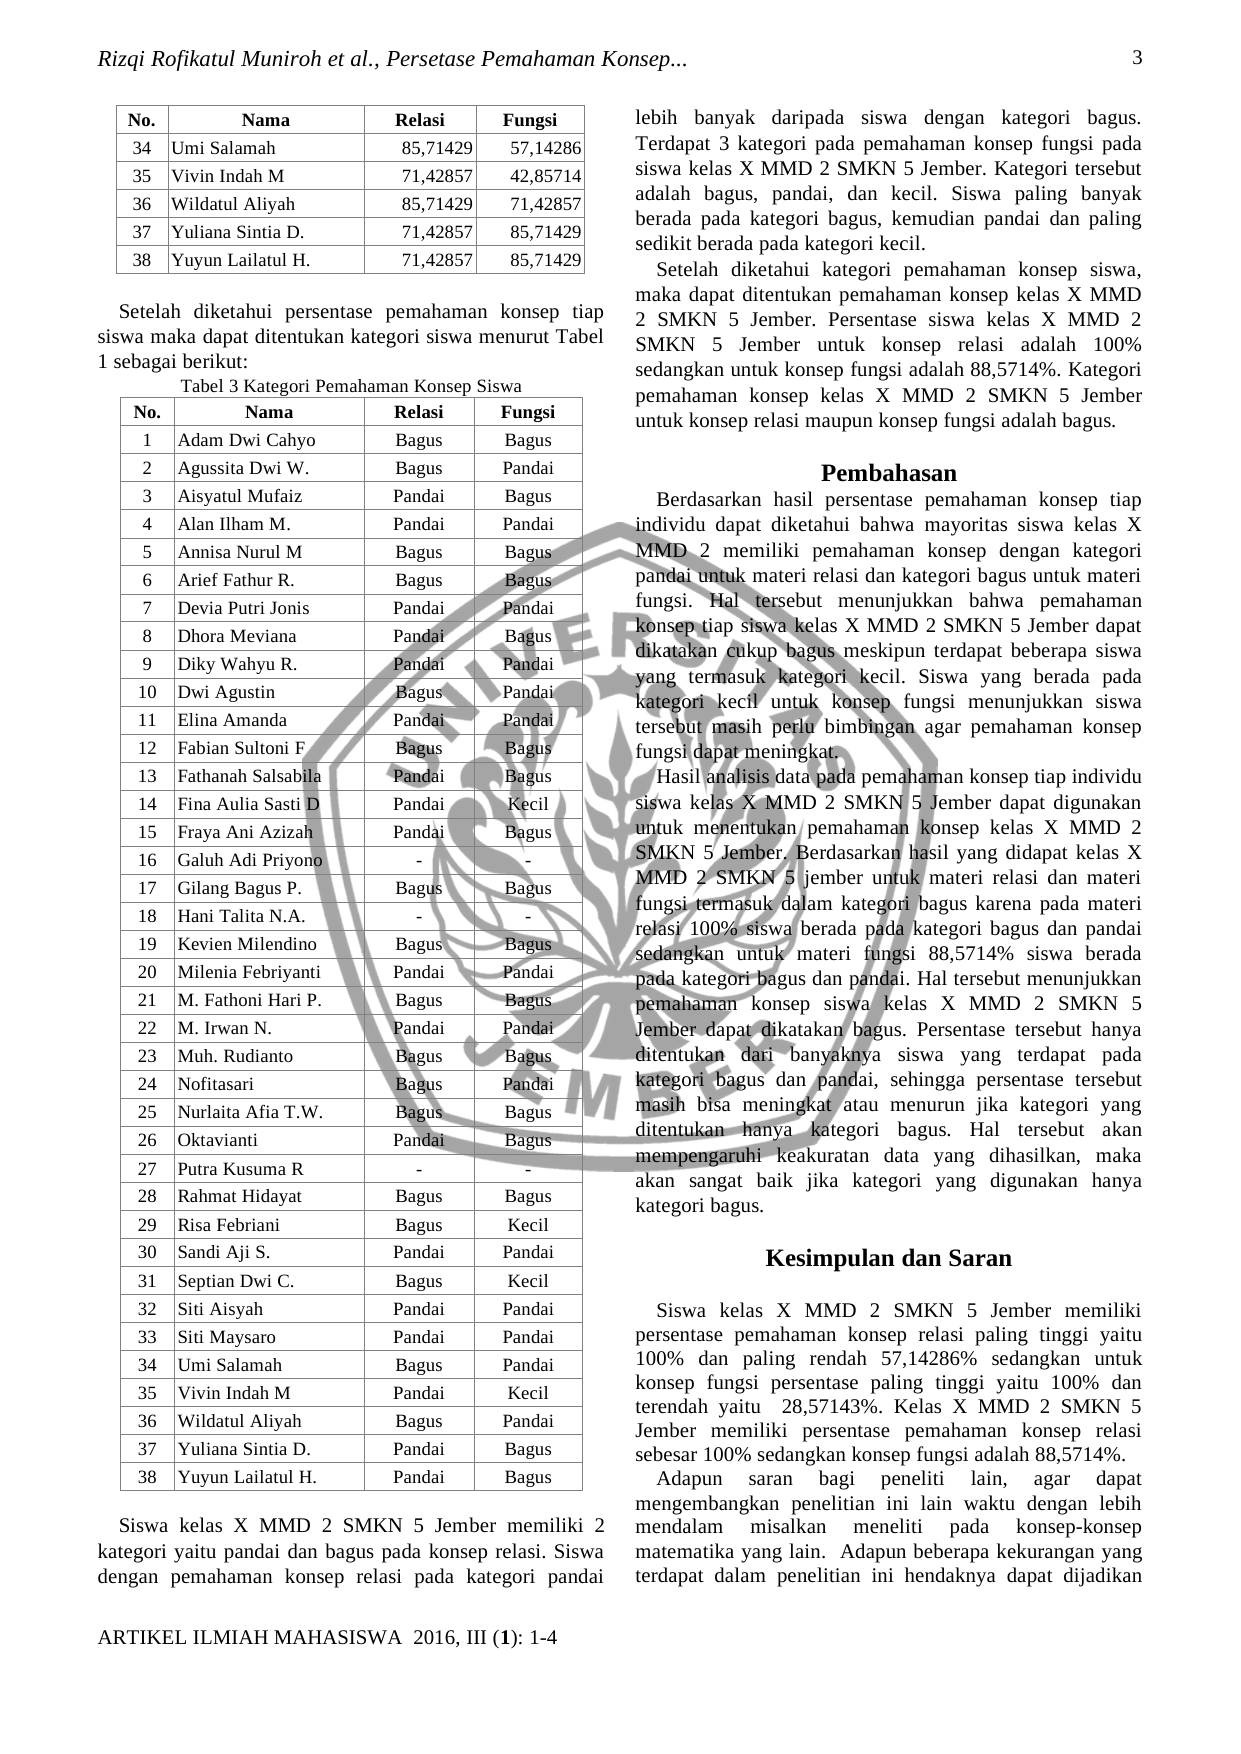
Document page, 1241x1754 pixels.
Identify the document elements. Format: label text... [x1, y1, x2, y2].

table_cell Bagus [365, 1351, 474, 1378]
table_cell Aisyatul Mufaiz [175, 482, 364, 509]
table_cell Putra Kusuma R [175, 1155, 364, 1182]
table_cell Bagus [365, 1211, 474, 1238]
table_cell M. Irwan N. [175, 1015, 364, 1042]
table_cell 17 [121, 875, 174, 902]
table_cell Pandai [365, 510, 474, 537]
text Hasil analisis data pada pemahaman konsep tiap individu siswa kelas X MMD 2 SMKN 5 Jember dapat digunakan untuk menentukan pemahaman konsep kelas X MMD 2 SMKN 5 Jember. Berdasarkan hasil yang didapat kelas X MMD 2 SMKN 5 jember untuk materi relasi dan materi fungsi termasuk dalam kategori bagus karena pada materi relasi 100% siswa berada pada kategori bagus dan pandai sedangkan untuk materi fungsi 88,5714% siswa berada pada kategori bagus dan pandai. Hal tersebut menunjukkan pemahaman konsep siswa kelas X MMD 2 SMKN 5 Jember dapat dikatakan bagus. Persentase tersebut hanya ditentukan dari banyaknya siswa yang terdapat pada kategori bagus dan pandai, sehingga persentase tersebut masih bisa meningkat atau menurun jika kategori yang ditentukan hanya kategori bagus. Hal tersebut akan mempengaruhi keakuratan data yang dihasilkan, maka akan sangat baik jika kategori yang digunakan hanya kategori bagus. [635, 764, 1143, 1217]
table_cell Nofitasari [175, 1071, 364, 1098]
table_cell 32 [121, 1295, 174, 1322]
table_cell 3 [121, 482, 174, 509]
table_cell Fraya Ani Azizah [175, 819, 364, 846]
table_cell 71,42857 [477, 190, 584, 217]
table_cell 34 [117, 134, 168, 161]
table_cell Wildatul Aliyah [175, 1407, 364, 1434]
table_cell Kecil [475, 791, 582, 818]
table_cell - [365, 903, 474, 930]
table_cell 85,71429 [365, 190, 476, 217]
table_cell Pandai [365, 595, 474, 621]
table_cell Vivin Indah M [169, 162, 364, 189]
table_cell 29 [121, 1211, 174, 1238]
table_cell 13 [121, 763, 174, 789]
table_cell Pandai [365, 959, 474, 986]
table_cell Kevien Milendino [175, 931, 364, 958]
table_cell Risa Febriani [175, 1211, 364, 1238]
table_cell Pandai [475, 1015, 582, 1042]
table_cell Pandai [365, 791, 474, 818]
table_cell Bagus [365, 454, 474, 481]
table_cell 7 [121, 595, 174, 621]
table_header No. [117, 106, 168, 133]
table_cell Pandai [365, 1435, 474, 1462]
table_cell Pandai [365, 1015, 474, 1042]
table_cell Nurlaita Afia T.W. [175, 1099, 364, 1126]
table_cell Annisa Nurul M [175, 539, 364, 565]
table_cell 85,71429 [477, 218, 584, 245]
table_cell Bagus [365, 1099, 474, 1126]
text Setelah diketahui kategori pemahaman konsep siswa, maka dapat ditentukan pemahaman konsep kelas X MMD 2 SMKN 5 Jember. Persentase siswa kelas X MMD 2 SMKN 5 Jember untuk konsep relasi adalah 100% sedangkan untuk konsep fungsi adalah 88,5714%. Kategori pemahaman konsep kelas X MMD 2 SMKN 5 Jember untuk konsep relasi maupun konsep fungsi adalah bagus. [635, 256, 1143, 432]
table_cell 85,71429 [477, 246, 584, 273]
table_cell Pandai [365, 651, 474, 677]
table_cell Pandai [365, 707, 474, 733]
table_cell 2 [121, 454, 174, 481]
table_cell Bagus [365, 735, 474, 762]
table_cell Septian Dwi C. [175, 1267, 364, 1294]
table_cell 27 [121, 1155, 174, 1182]
table_cell Pandai [475, 959, 582, 986]
table_cell Kecil [475, 1211, 582, 1238]
table_cell Pandai [475, 595, 582, 621]
text Adapun saran bagi peneliti lain, agar dapat mengembangkan penelitian ini lain waktu dengan lebih mendalam misalkan meneliti pada konsep-konsep matematika yang lain. Adapun beberapa kekurangan yang terdapat dalam penelitian ini hendaknya dapat dijadikan [635, 1466, 1143, 1587]
table_cell Vivin Indah M [175, 1379, 364, 1406]
table_cell 33 [121, 1323, 174, 1350]
table_cell Yuliana Sintia D. [169, 218, 364, 245]
table_cell Oktavianti [175, 1127, 364, 1154]
table_cell Pandai [475, 679, 582, 706]
table_cell Gilang Bagus P. [175, 875, 364, 902]
table_cell Bagus [475, 987, 582, 1014]
text lebih banyak daripada siswa dengan kategori bagus. Terdapat 3 kategori pada pemahaman konsep fungsi pada siswa kelas X MMD 2 SMKN 5 Jember. Kategori tersebut adalah bagus, pandai, dan kecil. Siswa paling banyak berada pada kategori bagus, kemudian pandai dan paling sedikit berada pada kategori kecil. [635, 105, 1143, 255]
text Pembahasan [635, 458, 1143, 487]
table_cell Bagus [475, 566, 582, 593]
table_cell Diky Wahyu R. [175, 651, 364, 677]
picture [583, 447, 1011, 1247]
table_cell Devia Putri Jonis [175, 595, 364, 621]
table_cell 24 [121, 1071, 174, 1098]
table_cell 71,42857 [365, 218, 476, 245]
table_cell Siti Maysaro [175, 1323, 364, 1350]
table_cell Pandai [365, 1323, 474, 1350]
table_cell Bagus [475, 622, 582, 649]
table_cell 36 [121, 1407, 174, 1434]
table_cell 37 [117, 218, 168, 245]
table_cell Pandai [475, 1407, 582, 1434]
table_cell Yuyun Lailatul H. [175, 1463, 364, 1490]
table_cell Bagus [475, 1043, 582, 1070]
table_cell 18 [121, 903, 174, 930]
table_cell Hani Talita N.A. [175, 903, 364, 930]
table_cell 31 [121, 1267, 174, 1294]
table_cell Fina Aulia Sasti D [175, 791, 364, 818]
table_cell Pandai [475, 1295, 582, 1322]
table_cell Bagus [475, 1183, 582, 1210]
table_cell Kecil [475, 1267, 582, 1294]
text Tabel 3 Kategori Pemahaman Konsep Siswa [97, 374, 605, 396]
table_cell Kecil [475, 1379, 582, 1406]
table_cell Bagus [365, 1183, 474, 1210]
table_cell 15 [121, 819, 174, 846]
table_cell Bagus [365, 426, 474, 453]
table_cell M. Fathoni Hari P. [175, 987, 364, 1014]
table_header Fungsi [477, 106, 584, 133]
table_cell 57,14286 [477, 134, 584, 161]
table_cell Pandai [365, 1379, 474, 1406]
table_cell 11 [121, 707, 174, 733]
table_cell 71,42857 [365, 162, 476, 189]
table_cell Alan Ilham M. [175, 510, 364, 537]
table_cell Agussita Dwi W. [175, 454, 364, 481]
table_cell 35 [121, 1379, 174, 1406]
table_cell Bagus [365, 1267, 474, 1294]
table_cell 37 [121, 1435, 174, 1462]
table_cell Bagus [475, 1435, 582, 1462]
text Siswa kelas X MMD 2 SMKN 5 Jember memiliki 2 kategori yaitu pandai dan bagus pada konsep relasi. Siswa dengan pemahaman konsep relasi pada kategori pandai [97, 1513, 605, 1588]
table_cell Bagus [475, 763, 582, 789]
table_cell Arief Fathur R. [175, 566, 364, 593]
table_cell Dwi Agustin [175, 679, 364, 706]
table_cell Bagus [365, 931, 474, 958]
table_cell Dhora Meviana [175, 622, 364, 649]
table_cell Yuliana Sintia D. [175, 1435, 364, 1462]
table_cell Pandai [475, 707, 582, 733]
table_cell Bagus [365, 679, 474, 706]
table_cell 30 [121, 1239, 174, 1266]
table_header Relasi [365, 106, 476, 133]
table_cell Pandai [475, 1071, 582, 1098]
table_cell Bagus [475, 735, 582, 762]
table_cell Pandai [365, 482, 474, 509]
table_cell 12 [121, 735, 174, 762]
table_cell Bagus [365, 1043, 474, 1070]
table_cell 21 [121, 987, 174, 1014]
table_cell Pandai [475, 454, 582, 481]
table_cell - [475, 1155, 582, 1182]
table_cell Pandai [365, 763, 474, 789]
table_cell Pandai [365, 1295, 474, 1322]
table_cell Bagus [365, 1407, 474, 1434]
table_cell Bagus [475, 875, 582, 902]
table_cell Muh. Rudianto [175, 1043, 364, 1070]
table_cell 28 [121, 1183, 174, 1210]
table_cell Umi Salamah [169, 134, 364, 161]
table_cell Bagus [365, 875, 474, 902]
table_cell Bagus [475, 426, 582, 453]
table_cell Pandai [365, 1463, 474, 1490]
table_cell Siti Aisyah [175, 1295, 364, 1322]
table_cell Fathanah Salsabila [175, 763, 364, 789]
table_header Nama [169, 106, 364, 133]
table_cell Fabian Sultoni F [175, 735, 364, 762]
table_cell 6 [121, 566, 174, 593]
table_cell 71,42857 [365, 246, 476, 273]
table_cell Bagus [475, 1099, 582, 1126]
table_header No. [121, 398, 174, 425]
table_cell Milenia Febriyanti [175, 959, 364, 986]
table_cell 34 [121, 1351, 174, 1378]
table_cell 85,71429 [365, 134, 476, 161]
table_header Fungsi [475, 398, 582, 425]
table_cell 22 [121, 1015, 174, 1042]
table_cell 35 [117, 162, 168, 189]
table_cell - [365, 1155, 474, 1182]
table_cell Bagus [475, 482, 582, 509]
table_cell Pandai [475, 1323, 582, 1350]
text Siswa kelas X MMD 2 SMKN 5 Jember memiliki persentase pemahaman konsep relasi paling tinggi yaitu 100% dan paling rendah 57,14286% sedangkan untuk konsep fungsi persentase paling tinggi yaitu 100% dan terendah yaitu 28,57143%. Kelas X MMD 2 SMKN 5 Jember memiliki persentase pemahaman konsep relasi sebesar 100% sedangkan konsep fungsi adalah 88,5714%. [635, 1298, 1143, 1466]
table_cell Bagus [365, 1071, 474, 1098]
table_cell 38 [121, 1463, 174, 1490]
table_cell 19 [121, 931, 174, 958]
table_cell Bagus [365, 539, 474, 565]
table_cell Yuyun Lailatul H. [169, 246, 364, 273]
table_cell 38 [117, 246, 168, 273]
text Berdasarkan hasil persentase pemahaman konsep tiap individu dapat diketahui bahwa mayoritas siswa kelas X MMD 2 memiliki pemahaman konsep dengan kategori pandai untuk materi relasi dan kategori bagus untuk materi fungsi. Hal tersebut menunjukkan bahwa pemahaman konsep tiap siswa kelas X MMD 2 SMKN 5 Jember dapat dikatakan cukup bagus meskipun terdapat beberapa siswa yang termasuk kategori kecil. Siswa yang berada pada kategori kecil untuk konsep fungsi menunjukkan siswa tersebut masih perlu bimbingan agar pemahaman konsep fungsi dapat meningkat. [635, 487, 1143, 763]
table_cell Pandai [365, 622, 474, 649]
table_cell 10 [121, 679, 174, 706]
table_cell Umi Salamah [175, 1351, 364, 1378]
table_cell Bagus [365, 987, 474, 1014]
table_cell 26 [121, 1127, 174, 1154]
table_cell 16 [121, 847, 174, 874]
table_cell Elina Amanda [175, 707, 364, 733]
table_cell Wildatul Aliyah [169, 190, 364, 217]
table_cell Bagus [475, 1463, 582, 1490]
table_cell 23 [121, 1043, 174, 1070]
table_cell Bagus [475, 819, 582, 846]
table_cell Bagus [475, 1127, 582, 1154]
table_header Relasi [365, 398, 474, 425]
table_cell Adam Dwi Cahyo [175, 426, 364, 453]
table_cell Bagus [475, 931, 582, 958]
table_cell Pandai [365, 1127, 474, 1154]
table_cell Pandai [475, 651, 582, 677]
table_cell - [365, 847, 474, 874]
table_cell Bagus [475, 539, 582, 565]
table_cell - [475, 903, 582, 930]
text Kesimpulan dan Saran [635, 1243, 1143, 1272]
table_cell - [475, 847, 582, 874]
table_cell Sandi Aji S. [175, 1239, 364, 1266]
table_cell Pandai [365, 819, 474, 846]
table_cell Bagus [365, 566, 474, 593]
table_cell Pandai [365, 1239, 474, 1266]
table_cell 4 [121, 510, 174, 537]
table_cell 9 [121, 651, 174, 677]
table_cell 36 [117, 190, 168, 217]
table_cell Pandai [475, 510, 582, 537]
table_cell 25 [121, 1099, 174, 1126]
table_cell 8 [121, 622, 174, 649]
table_header Nama [175, 398, 364, 425]
table_cell 5 [121, 539, 174, 565]
text Setelah diketahui persentase pemahaman konsep tiap siswa maka dapat ditentukan kategori siswa menurut Tabel 1 sebagai berikut: [97, 298, 605, 373]
table_cell Galuh Adi Priyono [175, 847, 364, 874]
table_cell 1 [121, 426, 174, 453]
table_cell 20 [121, 959, 174, 986]
table_cell Rahmat Hidayat [175, 1183, 364, 1210]
table_cell 42,85714 [477, 162, 584, 189]
table_cell Pandai [475, 1239, 582, 1266]
table_cell 14 [121, 791, 174, 818]
table_cell Pandai [475, 1351, 582, 1378]
